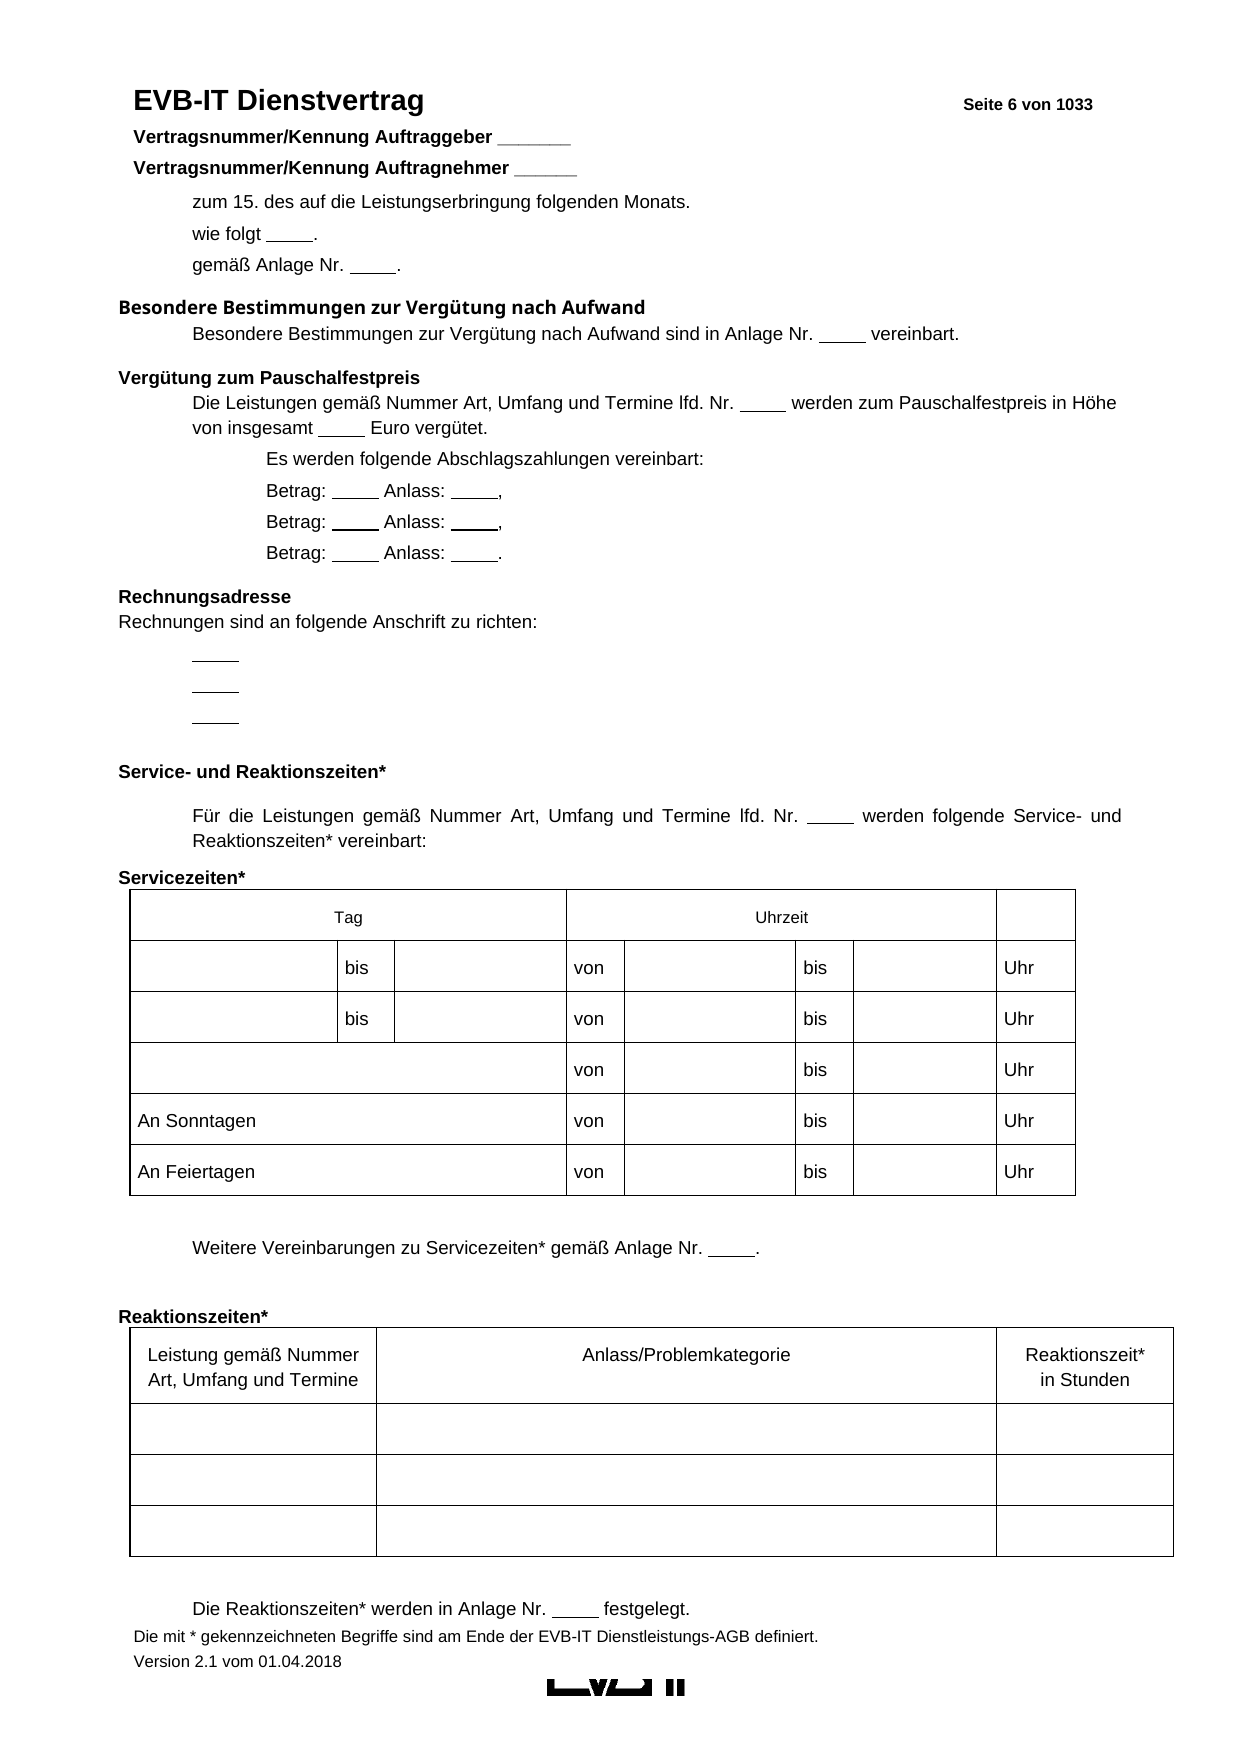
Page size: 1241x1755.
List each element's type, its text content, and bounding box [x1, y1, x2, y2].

table_cell [131, 1404, 376, 1454]
table_cell Uhr [997, 1043, 1075, 1093]
table_cell [854, 992, 996, 1042]
table_cell [854, 1094, 996, 1144]
table_cell von [567, 1145, 624, 1195]
text Betrag: Anlass: . [266, 538, 1122, 563]
table_cell [131, 1455, 376, 1505]
table_cell [131, 992, 337, 1042]
text Für die Leistungen gemäß Nummer 3.1 lfd. Nr. werden folgende Service- und Reaktionszeiten* vereinbart: [118, 801, 1122, 851]
table_cell bis [796, 1043, 853, 1093]
table_cell [625, 1145, 795, 1195]
table_cell [997, 1404, 1173, 1454]
text Die Reaktionszeiten* werden in Anlage Nr. festgelegt. [118, 1595, 1122, 1620]
table_header [997, 890, 1075, 939]
text Es werden folgende Abschlagszahlungen vereinbart: [192, 445, 1122, 470]
table_cell bis [796, 1094, 853, 1144]
table_header Tag [131, 890, 566, 939]
subtitle Besondere Bestimmungen zur Vergütung nach Aufwand [118, 294, 1122, 320]
text Betrag: Anlass: , [266, 476, 1122, 501]
table_cell [131, 941, 337, 991]
table_header Anlass/Problemkategorie [377, 1328, 996, 1403]
subtitle Reaktionszeiten* [118, 1302, 1122, 1327]
text gemäß Anlage Nr. . [118, 250, 1122, 275]
table_cell [131, 1506, 376, 1556]
table_cell An Sonntagen [131, 1094, 566, 1144]
table_cell Uhr [997, 941, 1075, 991]
text Besondere Bestimmungen zur Vergütung nach Aufwand sind in Anlage Nr. vereinbart. [118, 320, 1122, 345]
subtitle Rechnungsadresse [118, 582, 1122, 607]
subtitle Service- und Reaktionszeiten* [118, 757, 1122, 782]
table_cell von [567, 1043, 624, 1093]
table_cell [625, 941, 795, 991]
table_cell Uhr [997, 1094, 1075, 1144]
text Weitere Vereinbarungen zu Servicezeiten* gemäß Anlage Nr. . [118, 1233, 1122, 1258]
table_cell [854, 1145, 996, 1195]
table_header Uhrzeit [567, 890, 996, 939]
table_cell [854, 941, 996, 991]
table_cell Uhr [997, 1145, 1075, 1195]
table_cell An Feiertagen [131, 1145, 566, 1195]
table_cell [377, 1404, 996, 1454]
table_cell [625, 1094, 795, 1144]
subtitle Vergütung zum Pauschalfestpreis [118, 363, 1122, 388]
table_cell bis [796, 1145, 853, 1195]
table_cell bis [338, 941, 394, 991]
table_cell [131, 1043, 566, 1093]
table_cell [377, 1506, 996, 1556]
subtitle Servicezeiten* [118, 863, 1122, 888]
table_cell bis [796, 941, 853, 991]
table_header Leistung gemäß Nummer 3.1 [131, 1328, 376, 1403]
table_cell [625, 1043, 795, 1093]
text zum 15. des auf die Leistungserbringung folgenden Monats. [118, 188, 1122, 213]
text wie folgt . [118, 219, 1122, 244]
table_cell von [567, 941, 624, 991]
table_cell von [567, 1094, 624, 1144]
table_cell von [567, 992, 624, 1042]
text Die Leistungen gemäß Nummer 3.1 lfd. Nr. werden zum Pauschalfestpreis in Höhe von insgesamt Euro vergütet. [118, 388, 1122, 438]
table_cell bis [338, 992, 394, 1042]
table_cell bis [796, 992, 853, 1042]
table_cell Uhr [997, 992, 1075, 1042]
table_cell [395, 992, 566, 1042]
text Betrag: Anlass: , [266, 507, 1122, 532]
table_cell [377, 1455, 996, 1505]
table_cell [395, 941, 566, 991]
table_header Reaktionszeit* in Stunden [997, 1328, 1173, 1403]
table_cell [997, 1455, 1173, 1505]
table_cell [854, 1043, 996, 1093]
table_cell [997, 1506, 1173, 1556]
text Rechnungen sind an folgende Anschrift zu richten: [118, 607, 1122, 632]
table_cell [625, 992, 795, 1042]
